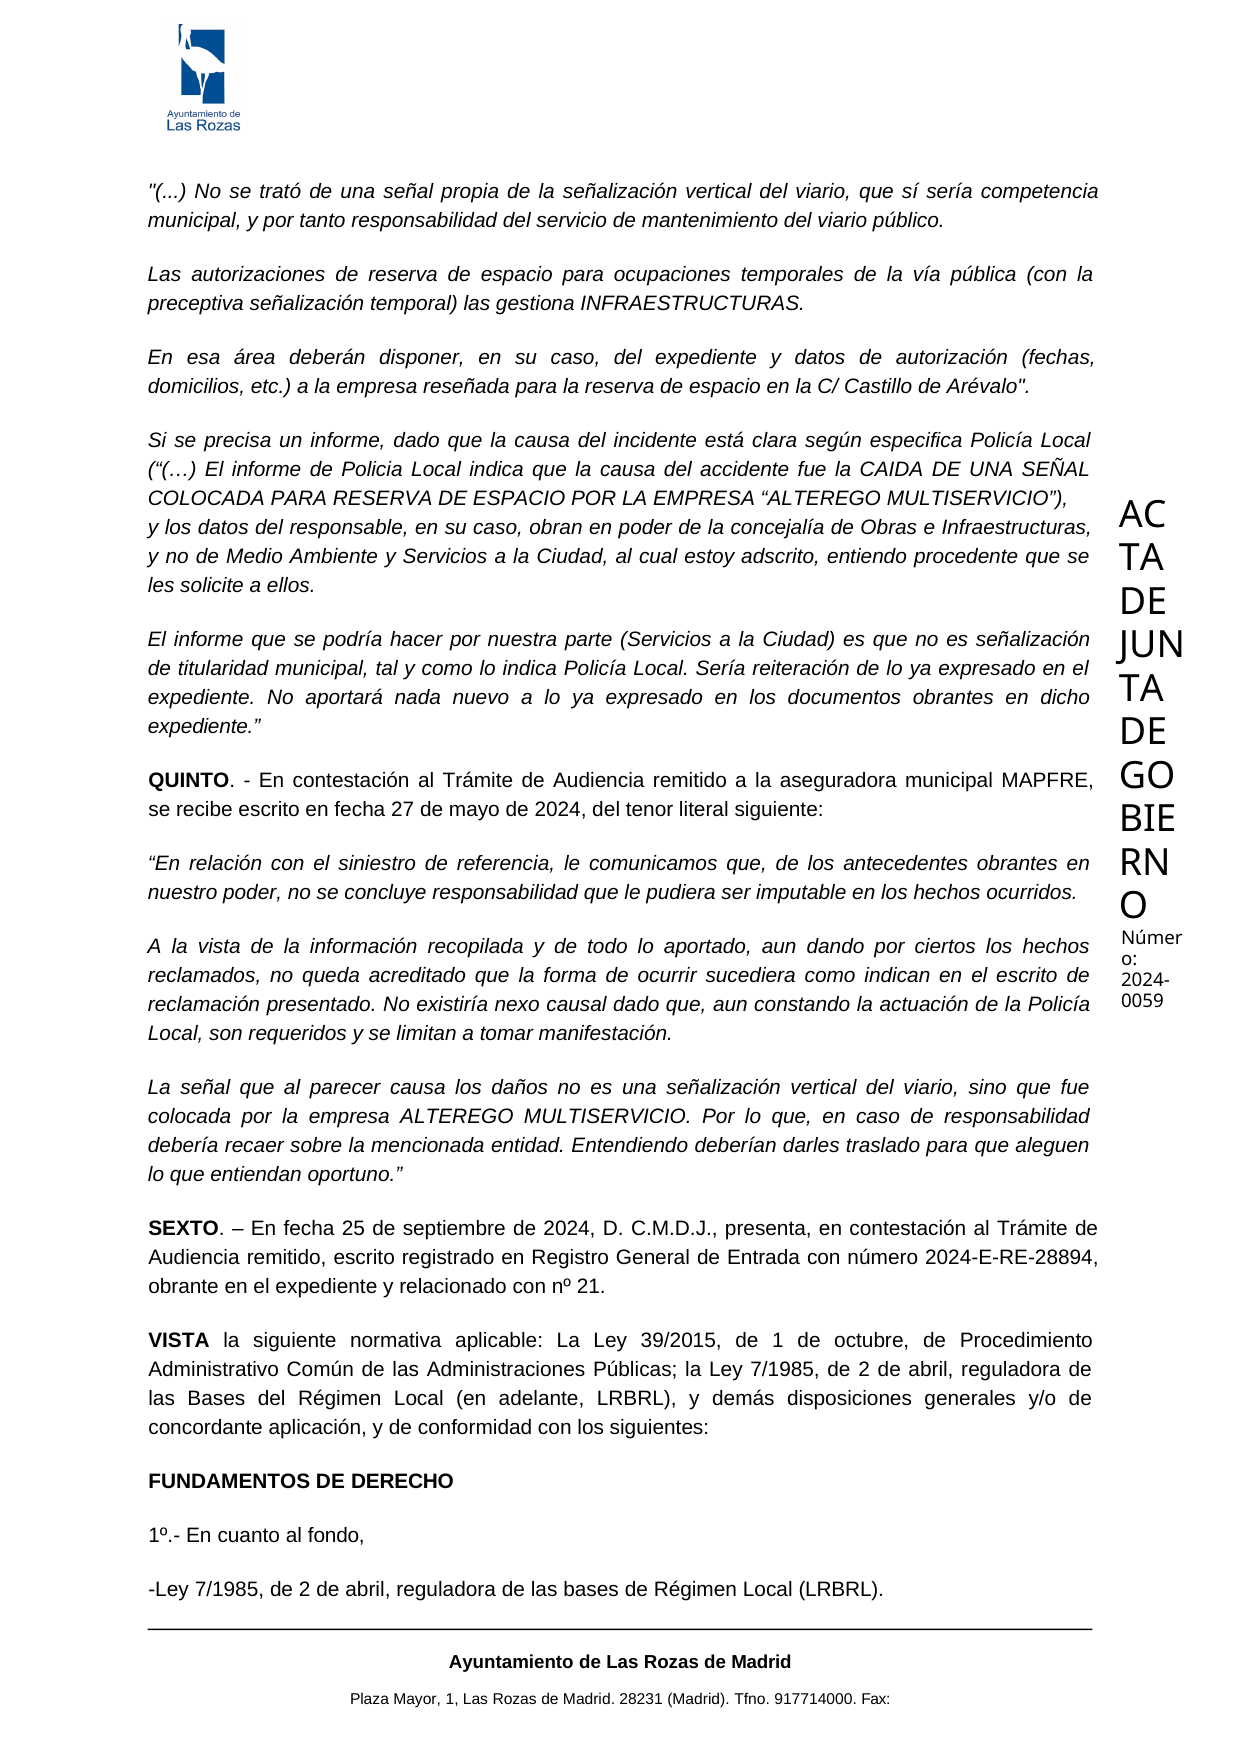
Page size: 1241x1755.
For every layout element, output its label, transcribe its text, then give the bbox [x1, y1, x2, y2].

text A la vista de la información recopilada y de todo lo aportado, aun dando por ciertos los hechos reclamados, no queda acreditado que la forma de ocurrir sucediera como indican en el escrito de reclamación presentado. No existiría nexo causal dado que, aun constando la actuación de la Policía Local, son requeridos y se limitan a tomar manifestación. [147, 934, 1093, 1044]
text El informe que se podría hacer por nuestra parte (Servicios a la Ciudad) es que no es señalización de titularidad municipal, tal y como lo indica Policía Local. Sería reiteración de lo ya expresado en el expediente. No aportará nada nuevo a lo ya expresado en los documentos obrantes en dicho expediente.” [147, 627, 1093, 738]
text y los datos del responsable, en su caso, obran en poder de la concejalía de Obras e Infraestructuras, y no de Medio Ambiente y Servicios a la Ciudad, al cual estoy adscrito, entiendo procedente que se les solicite a ellos. [148, 515, 1093, 597]
text “En relación con el siniestro de referencia, le comunicamos que, de los antecedentes obrantes en nuestro poder, no se concluye responsabilidad que le pudiera ser imputable en los hechos ocurridos. [148, 851, 1093, 904]
text SEXTO. – En fecha 25 de septiembre de 2024, D. C.M.D.J., presenta, en contestación al Trámite de Audiencia remitido, escrito registrado en Registro General de Entrada con número 2024-E-RE-28894, obrante en el expediente y relacionado con nº 21. [148, 1215, 1099, 1298]
text VISTA la siguiente normativa aplicable: La Ley 39/2015, de 1 de octubre, de Procedimiento Administrativo Común de las Administraciones Públicas; la Ley 7/1985, de 2 de abril, reguladora de las Bases del Régimen Local (en adelante, LRBRL), y demás disposiciones generales y/o de concordante aplicación, y de conformidad con los siguientes: [148, 1327, 1094, 1439]
text -Ley 7/1985, de 2 de abril, reguladora de las bases de Régimen Local (LRBRL). [148, 1577, 1222, 1601]
text En esa área deberán disponer, en su caso, del expediente y datos de autorización (fechas, domicilios, etc.) a la empresa reseñada para la reserva de espacio en la C/ Castillo de Arévalo". [147, 345, 1096, 398]
subtitle FUNDAMENTOS DE DERECHO [148, 1468, 1222, 1492]
text QUINTO. - En contestación al Trámite de Audiencia remitido a la aseguradora municipal MAPFRE, se recibe escrito en fecha 27 de mayo de 2024, del tenor literal siguiente: [148, 768, 1094, 821]
text Las autorizaciones de reserva de espacio para ocupaciones temporales de la vía pública (con la preceptiva señalización temporal) las gestiona INFRAESTRUCTURAS. [147, 262, 1096, 315]
text Si se precisa un informe, dado que la causa del incidente está clara según especifica Policía Local (“(…) El informe de Policia Local indica que la causa del accidente fue la CAIDA DE UNA SEÑAL COLOCADA PARA RESERVA DE ESPACIO POR LA EMPRESA “ALTEREGO MULTISERVICIO”), [148, 428, 1093, 510]
text Número: 2024-0059 Fecha: 14/10/2024 [1121, 928, 1185, 1013]
text "(...) No se trató de una señal propia de la señalización vertical del viario, que sí sería competencia municipal, y por tanto responsabilidad del servicio de mantenimiento del viario público. [148, 179, 1100, 232]
text 1º.- En cuanto al fondo, [148, 1523, 1222, 1547]
text La señal que al parecer causa los daños no es una señalización vertical del viario, sino que fue colocada por la empresa ALTEREGO MULTISERVICIO. Por lo que, en caso de responsabilidad debería recaer sobre la mencionada entidad. Entendiendo deberían darles traslado para que aleguen lo que entiendan oportuno.” [147, 1074, 1093, 1185]
text ACTA DE JUNTA DE GOBIERNO [1119, 492, 1185, 928]
